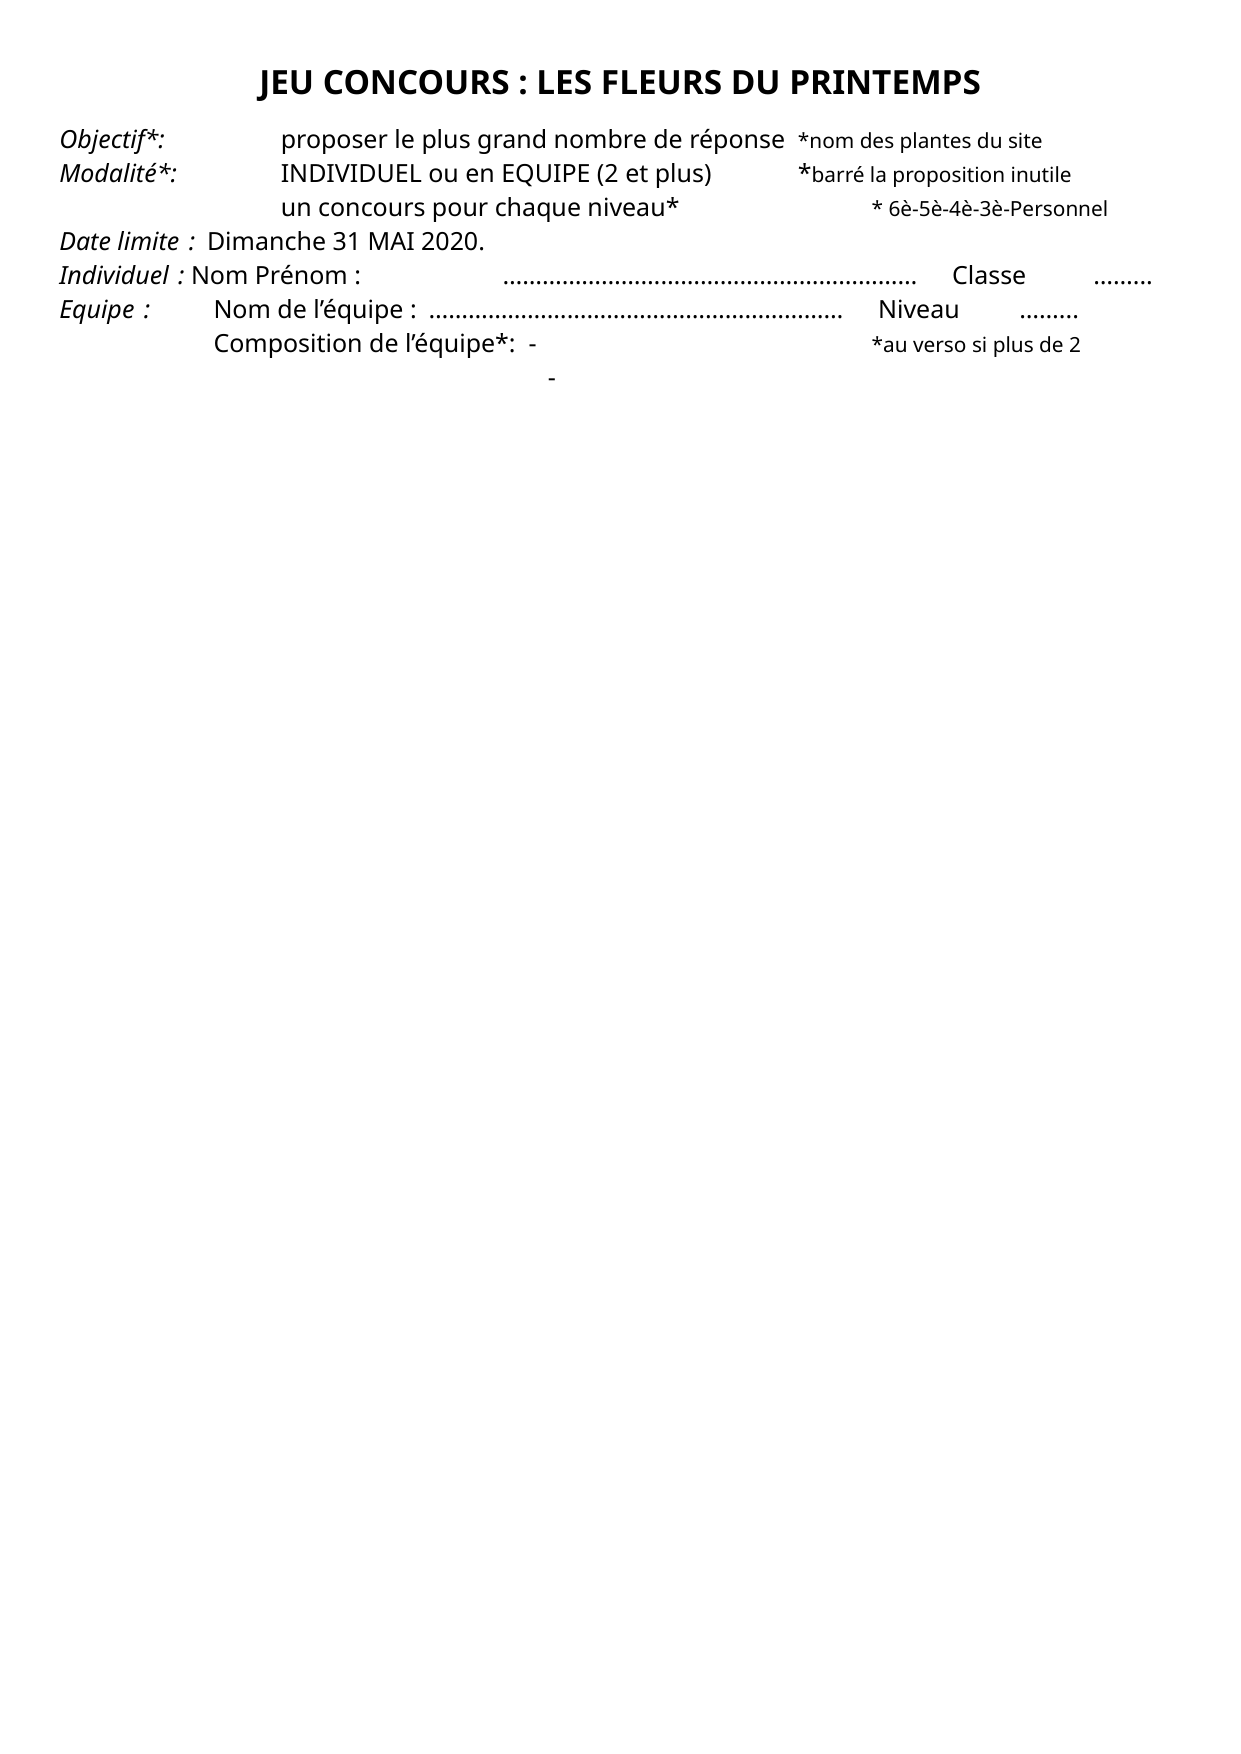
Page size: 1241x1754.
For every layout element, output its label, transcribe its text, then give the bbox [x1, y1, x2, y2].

text Date limite : Dimanche 31 MAI 2020. [59, 224, 1181, 258]
text Composition de l’équipe*: - *au verso si plus de 2 [59, 326, 1181, 360]
text Equipe : Nom de l’équipe : ……………………………………………………… Niveau ……... [59, 292, 1181, 326]
text Individuel : Nom Prénom : ……………………………………………………… Classe ……... [59, 258, 1181, 292]
text Modalité*: INDIVIDUEL ou en EQUIPE (2 et plus) *barré la proposition inutile [59, 156, 1181, 190]
text un concours pour chaque niveau* * 6è-5è-4è-3è-Personnel [59, 190, 1181, 224]
text - [59, 360, 1181, 394]
text JEU CONCOURS : LES FLEURS DU PRINTEMPS [59, 59, 1181, 104]
text Objectif*: proposer le plus grand nombre de réponse *nom des plantes du site [59, 122, 1181, 156]
